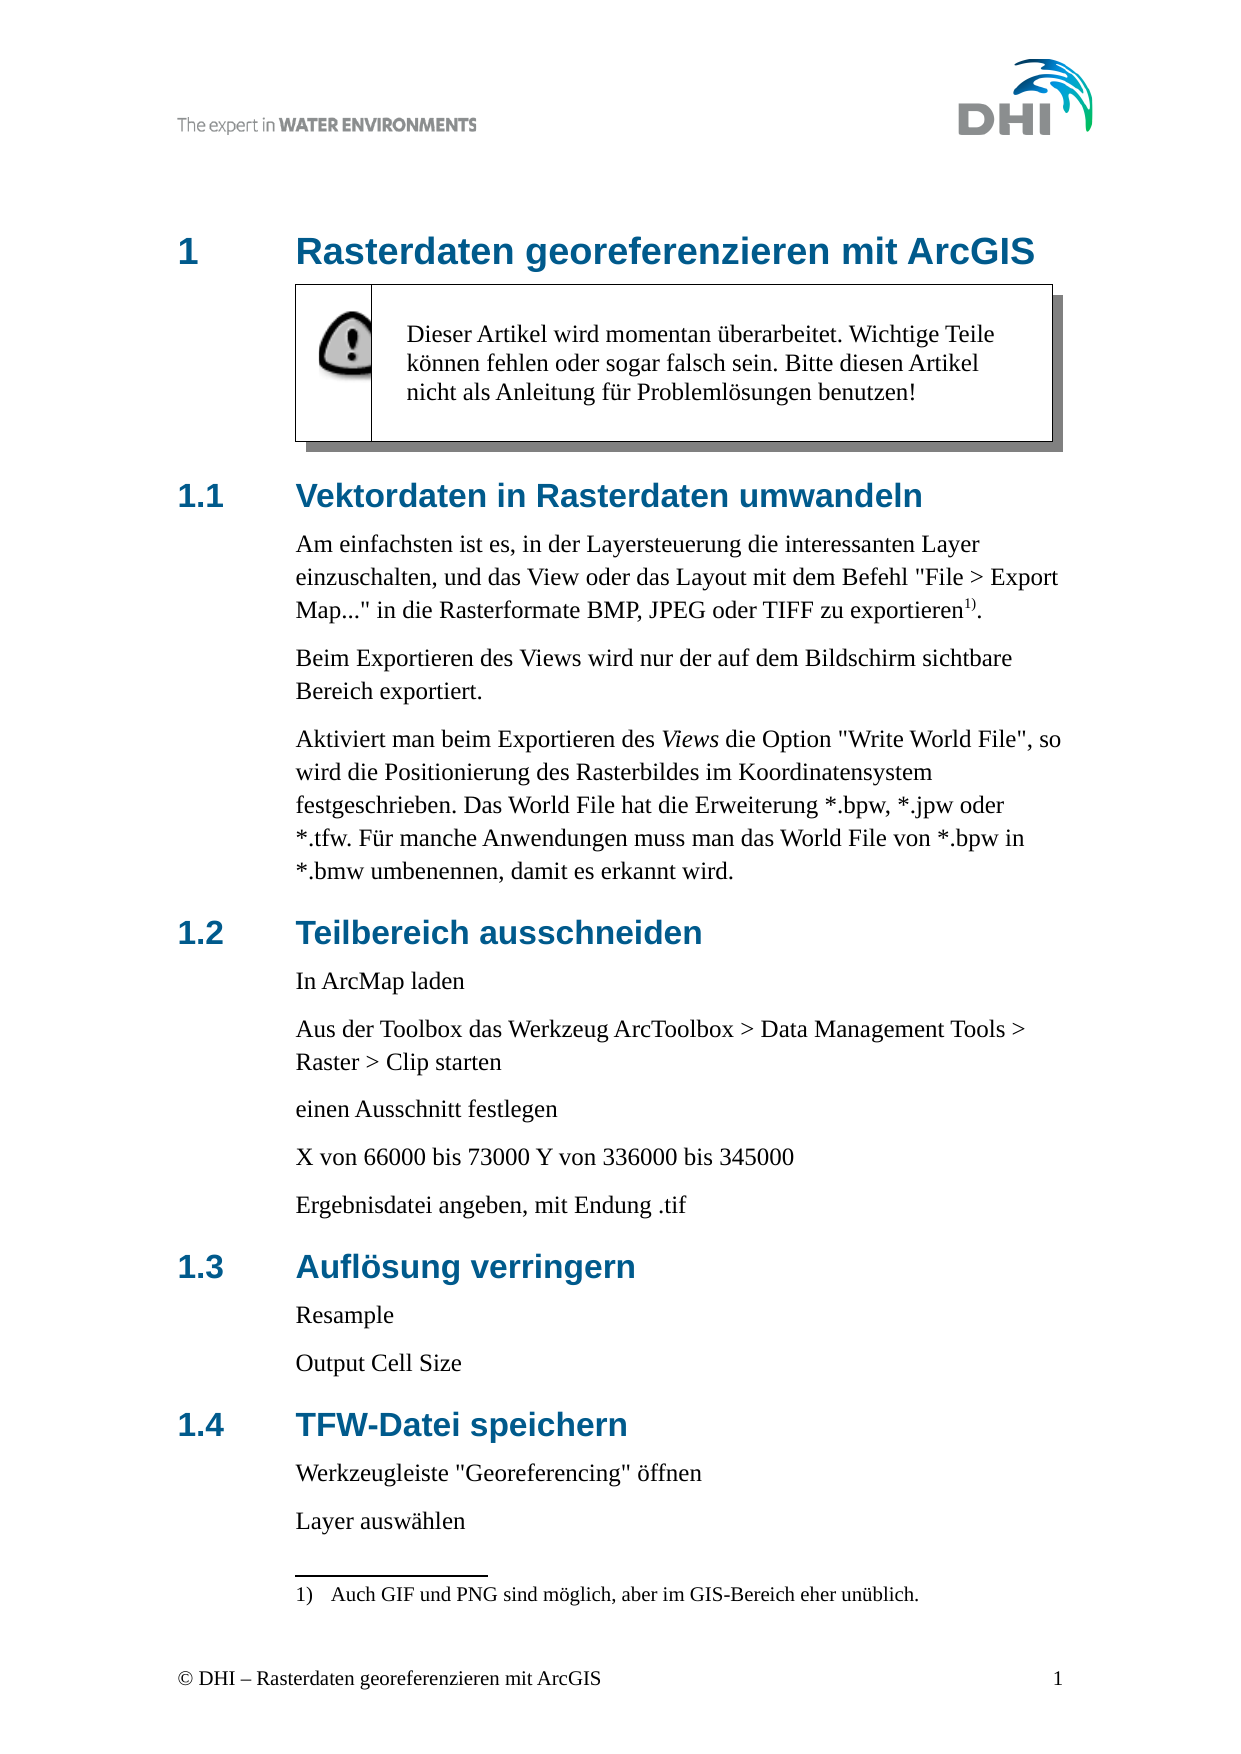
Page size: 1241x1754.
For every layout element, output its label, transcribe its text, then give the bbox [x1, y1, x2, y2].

text Werkzeugleiste "Georeferencing" öffnen [295, 1458, 1063, 1487]
text einen Ausschnitt festlegen [295, 1094, 1063, 1123]
text Am einfachsten ist es, in der Layersteuerung die interessanten Layer einzuschalten, und das View oder das Layout mit dem Befehl "File > Export Map..." in die Rasterformate BMP, JPEG oder TIFF zu exportieren. [295, 529, 1063, 624]
text Ergebnisdatei angeben, mit Endung .tif [295, 1190, 1063, 1219]
picture [958, 59, 1093, 135]
text Beim Exportieren des Views wird nur der auf dem Bildschirm sichtbare Bereich exportiert. [295, 643, 1063, 705]
text Auch GIF und PNG sind möglich, aber im GIS-Bereich eher unüblich. [295, 1582, 1063, 1606]
subtitle Teilbereich ausschneiden [177, 912, 1063, 951]
picture [177, 117, 477, 135]
text Aktiviert man beim Exportieren des Views die Option "Write World File", so wird die Positionierung des Rasterbildes im Koordinatensystem festgeschrieben. Das World File hat die Erweiterung *.bpw, *.jpw oder *.tfw. Für manche Anwendungen muss man das World File von *.bpw in *.bmw umbenennen, damit es erkannt wird. [295, 724, 1063, 884]
text Layer auswählen [295, 1506, 1063, 1535]
text Aus der Toolbox das Werkzeug ArcToolbox > Data Management Tools > Raster > Clip starten [295, 1014, 1063, 1076]
picture [318, 307, 371, 383]
subtitle Vektordaten in Rasterdaten umwandeln [177, 476, 1063, 514]
text Resample [295, 1300, 1063, 1329]
table_header Dieser Artikel wird momentan überarbeitet. Wichtige Teile können fehlen oder sogar falsch sein. Bitte diesen Artikel nicht als Anleitung für Problemlösungen benutzen! [372, 285, 1052, 441]
table_header [296, 285, 371, 441]
text In ArcMap laden [295, 966, 1063, 995]
text Output Cell Size [295, 1348, 1063, 1377]
text X von 66000 bis 73000 Y von 336000 bis 345000 [295, 1142, 1063, 1171]
subtitle Auflösung verringern [177, 1247, 1063, 1286]
subtitle Rasterdaten georeferenzieren mit ArcGIS [177, 229, 1063, 272]
subtitle TFW-Datei speichern [177, 1405, 1063, 1443]
